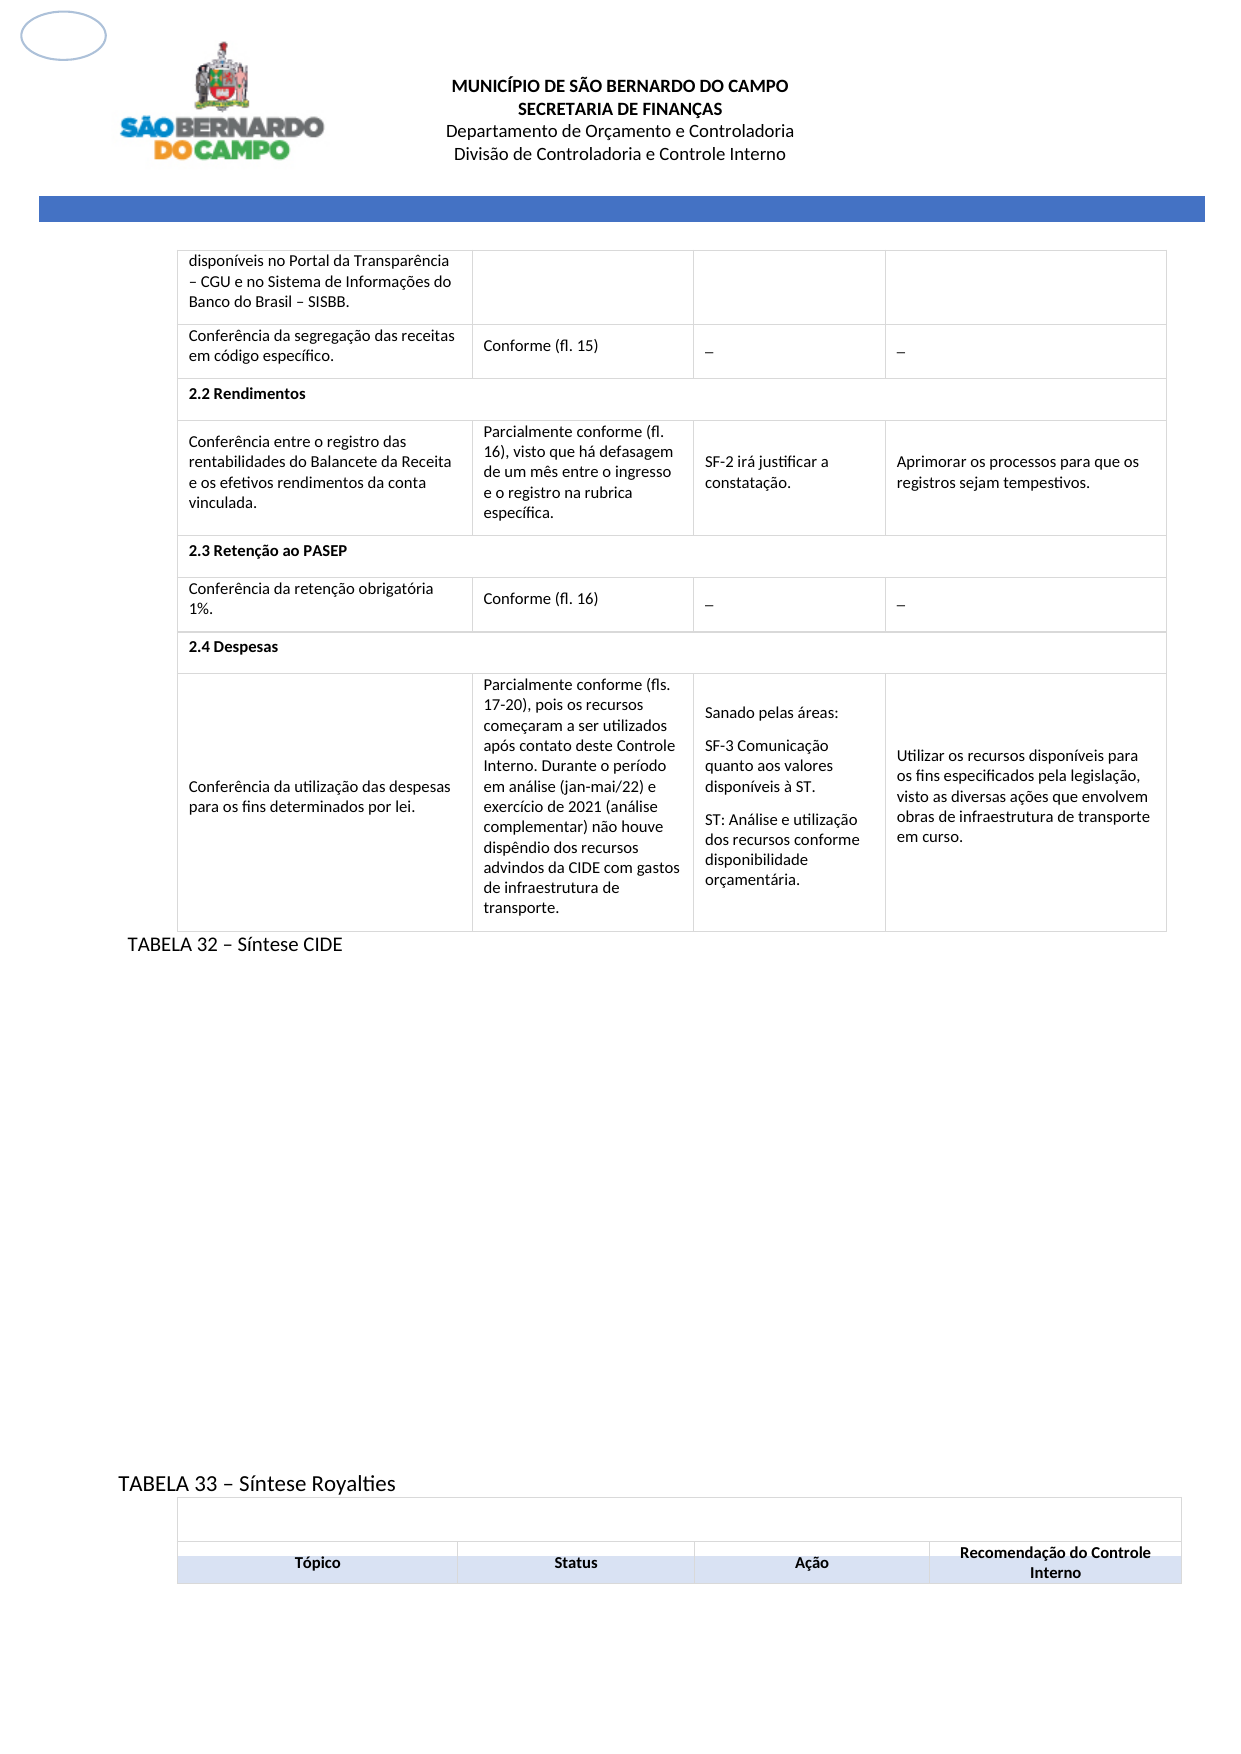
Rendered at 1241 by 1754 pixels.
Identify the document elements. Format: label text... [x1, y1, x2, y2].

table_cell Recomendação do Controle Interno [930, 1556, 1181, 1583]
table_cell [473, 251, 693, 300]
table_cell [886, 251, 1166, 300]
table_cell Status [458, 1556, 694, 1583]
table_cell Conferência do registro das receitas com as informações de repasse disponíveis no Portal da Transparência – CGU e no Sistema de Informações do Banco do Brasil – SISBB. [178, 251, 472, 300]
table_cell Tópico [178, 1556, 457, 1583]
table_cell [694, 251, 885, 300]
table_cell Ação [695, 1556, 929, 1583]
